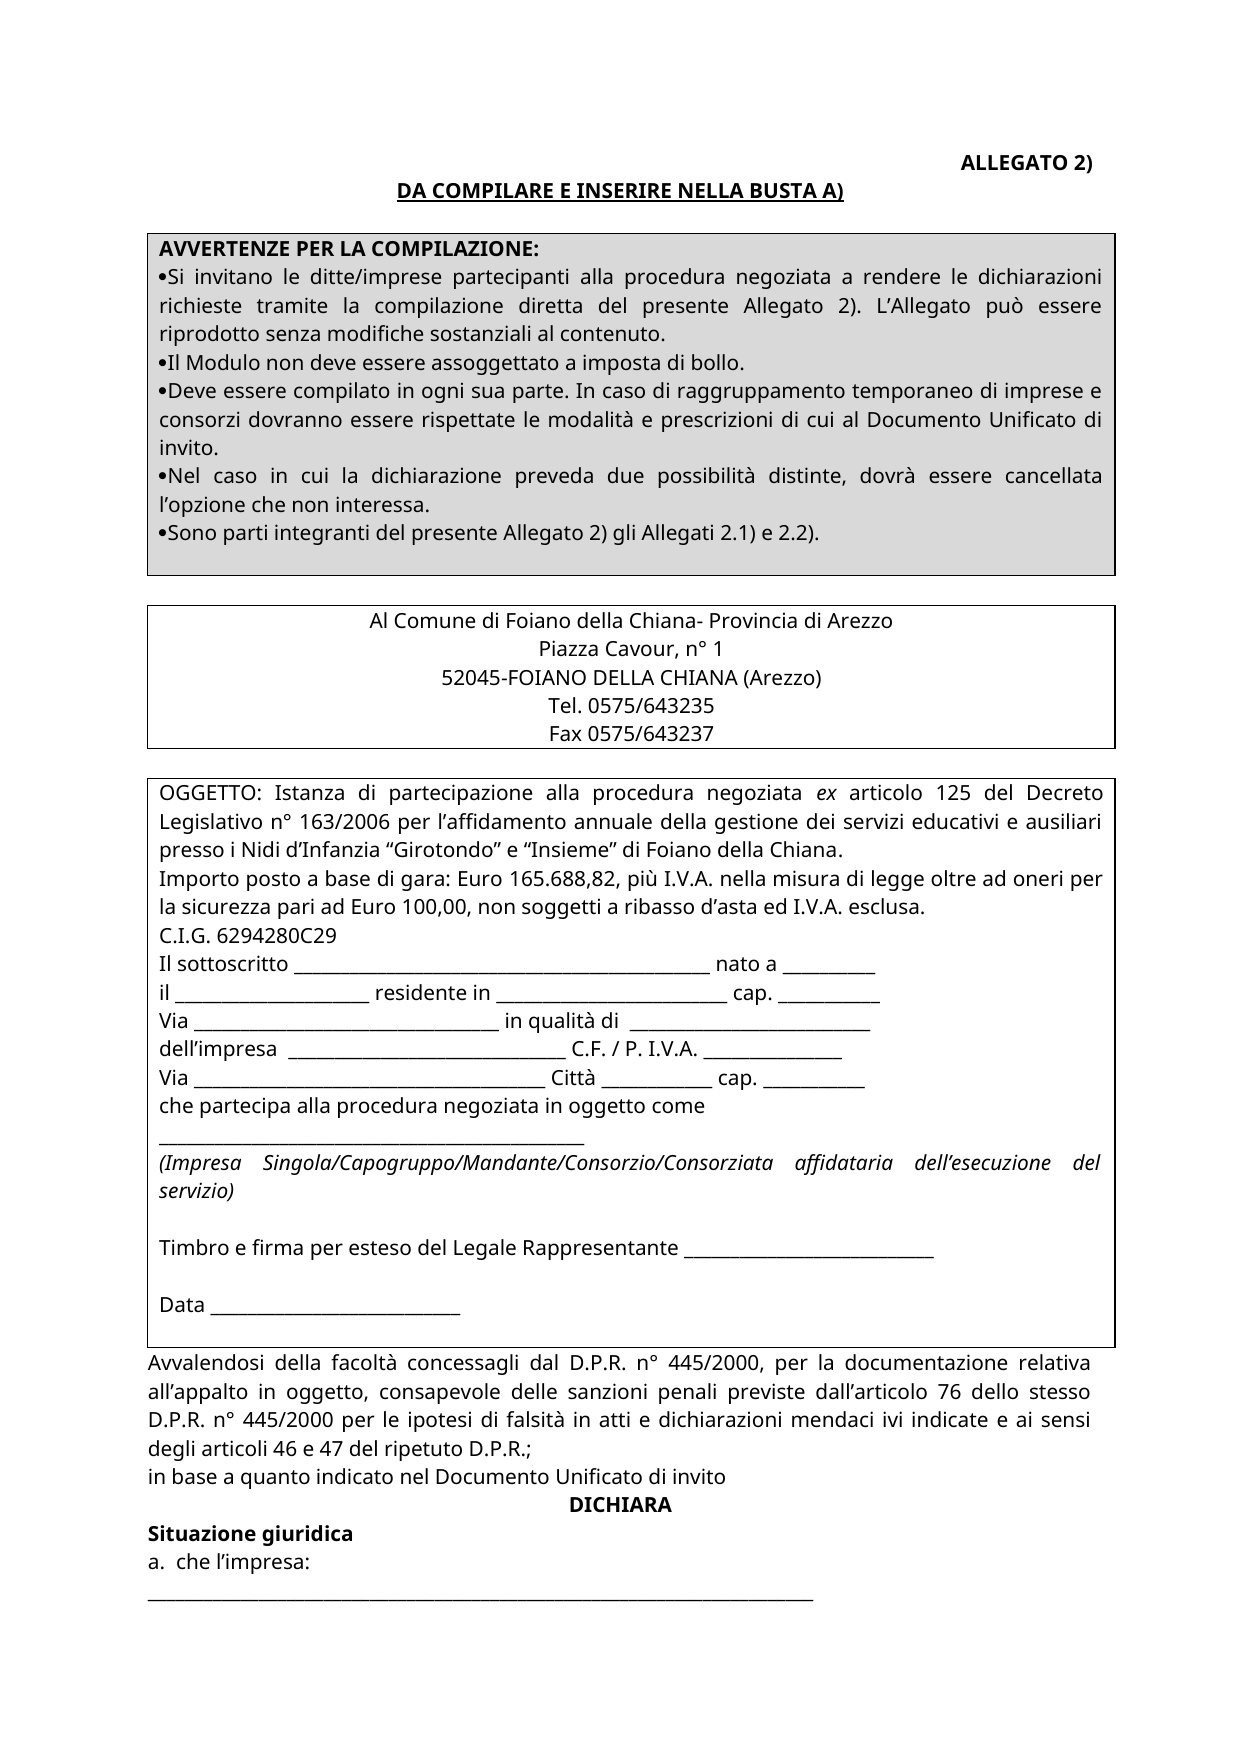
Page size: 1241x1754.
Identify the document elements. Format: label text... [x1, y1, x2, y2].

text in base a quanto indicato nel Documento Unificato di invito [148, 1462, 1092, 1491]
text Situazione giuridica [148, 1519, 1092, 1547]
text a. che l’impresa: [148, 1547, 1092, 1576]
text DA COMPILARE E INSERIRE NELLA BUSTA A) [148, 176, 1092, 204]
text ________________________________________________________________________ [148, 1576, 1092, 1604]
table_header AVVERTENZE PER LA COMPILAZIONE: Si invitano le ditte/imprese partecipanti alla procedura negoziata a rendere le dichiarazioni richieste tramite la compilazione diretta del presente Allegato 2). L’Allegato può essere riprodotto senza modifiche sostanziali al contenuto. Il Modulo non deve essere assoggettato a imposta di bollo. Deve essere compilato in ogni sua parte. In caso di raggruppamento temporaneo di imprese e consorzi dovranno essere rispettate le modalità e prescrizioni di cui al Documento Unificato di invito. Nel caso in cui la dichiarazione preveda due possibilità distinte, dovrà essere cancellata l’opzione che non interessa. Sono parti integranti del presente Allegato 2) gli Allegati 2.1) e 2.2). [148, 234, 1114, 575]
table_header OGGETTO: Istanza di partecipazione alla procedura negoziata ex articolo 125 del Decreto Legislativo n° 163/2006 per l’affidamento annuale della gestione dei servizi educativi e ausiliari presso i Nidi d’Infanzia “Girotondo” e “Insieme” di Foiano della Chiana. Importo posto a base di gara: Euro 165.688,82, più I.V.A. nella misura di legge oltre ad oneri per la sicurezza pari ad Euro 100,00, non soggetti a ribasso d’asta ed I.V.A. esclusa. C.I.G. 6294280C29 Il sottoscritto _____________________________________________ nato a __________ il _____________________ residente in _________________________ cap. ___________ Via _________________________________ in qualità di __________________________ dell’impresa ______________________________ C.F. / P. I.V.A. _______________ Via ______________________________________ Città ____________ cap. ___________ che partecipa alla procedura negoziata in oggetto come ______________________________________________ (Impresa Singola/Capogruppo/Mandante/Consorzio/Consorziata affidataria dell’esecuzione del servizio) Timbro e firma per esteso del Legale Rappresentante ___________________________ Data ___________________________ [148, 779, 1114, 1347]
text DICHIARA [148, 1491, 1092, 1519]
text Avvalendosi della facoltà concessagli dal D.P.R. n° 445/2000, per la documentazione relativa all’appalto in oggetto, consapevole delle sanzioni penali previste dall’articolo 76 dello stesso D.P.R. n° 445/2000 per le ipotesi di falsità in atti e dichiarazioni mendaci ivi indicate e ai sensi degli articoli 46 e 47 del ripetuto D.P.R.; [148, 1348, 1092, 1462]
table_header Al Comune di Foiano della Chiana- Provincia di Arezzo Piazza Cavour, n° 1 52045-FOIANO DELLA CHIANA (Arezzo) Tel. 0575/643235 Fax 0575/643237 [148, 606, 1114, 748]
text ALLEGATO 2) [148, 148, 1092, 176]
